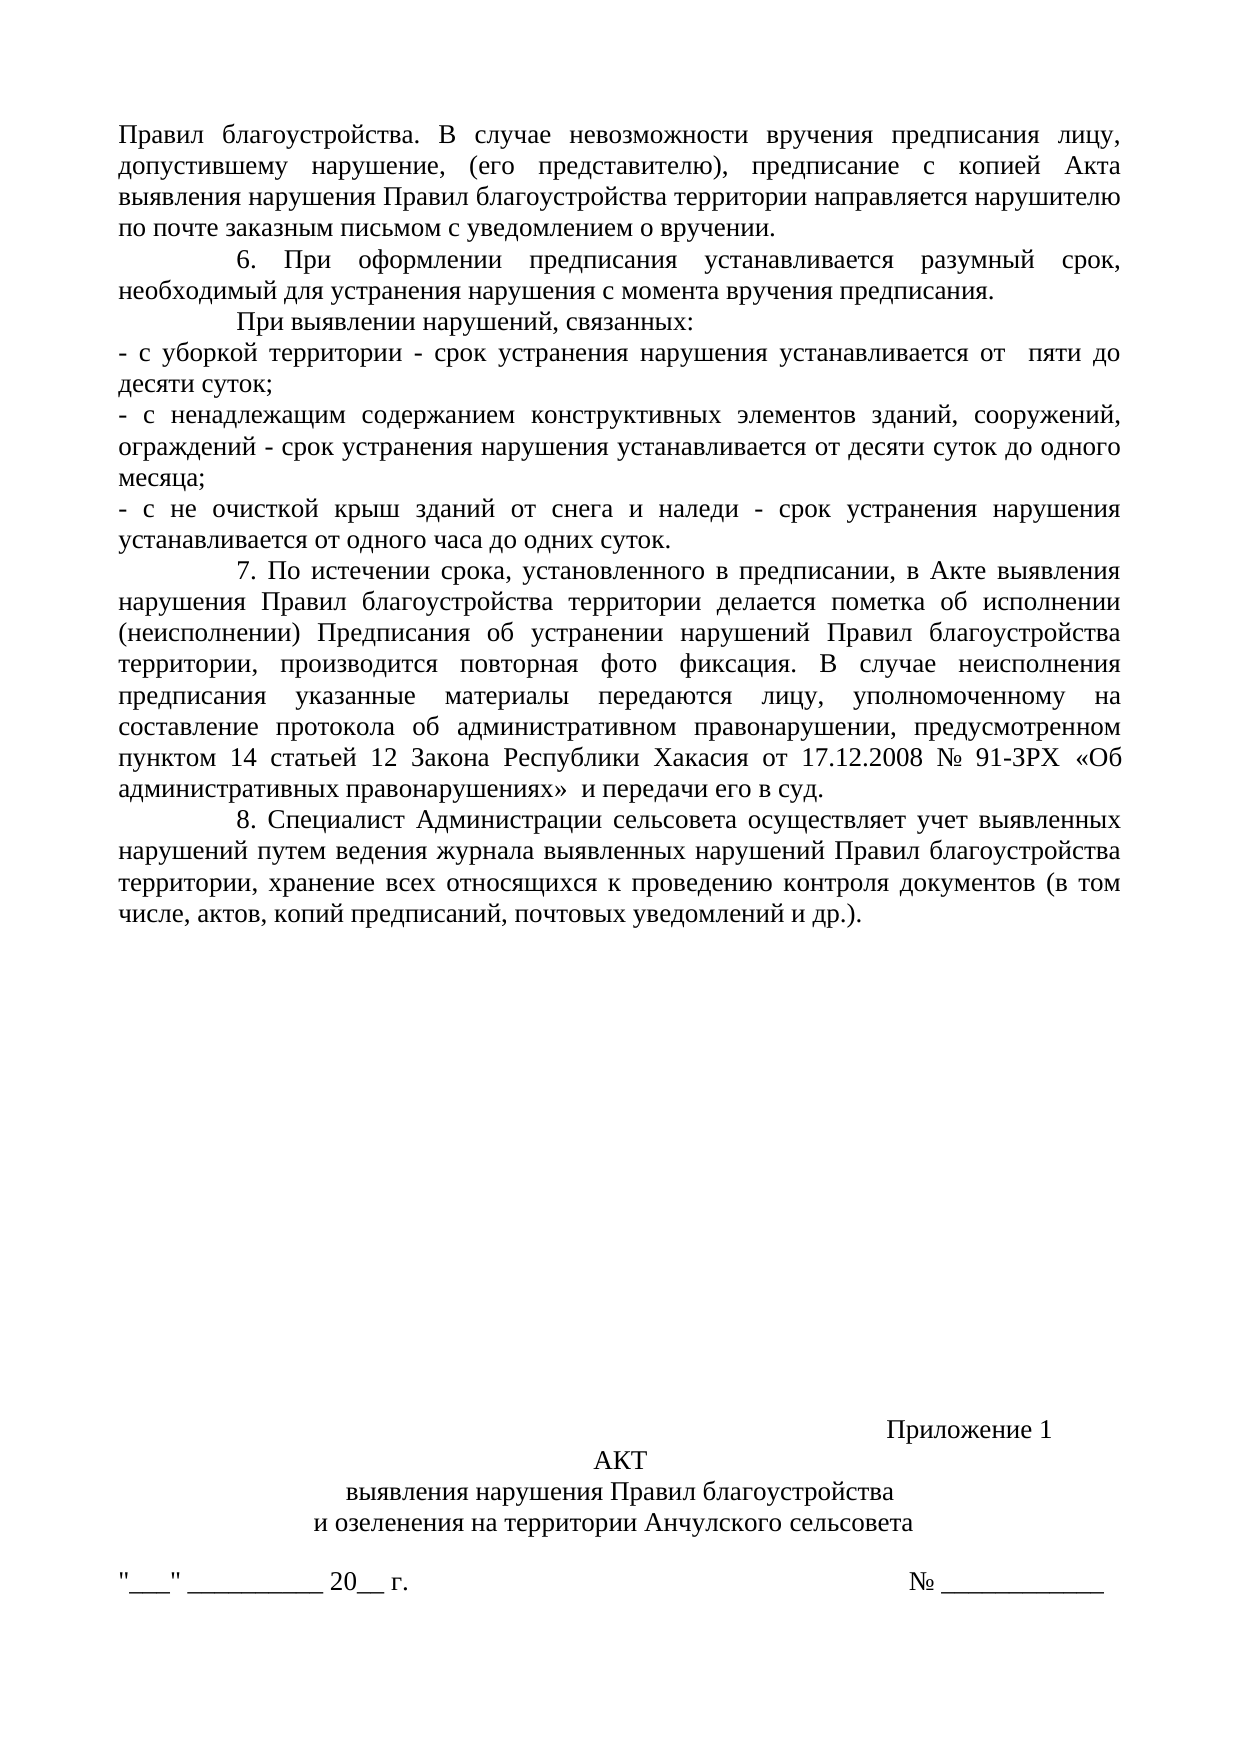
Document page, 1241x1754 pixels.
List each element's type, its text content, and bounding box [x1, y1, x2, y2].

text 6. При оформлении предписания устанавливается разумный срок, необходимый для устранения нарушения с момента вручения предписания. [118, 243, 1122, 305]
text - с не очисткой крыш зданий от снега и наледи - срок устранения нарушения устанавливается от одного часа до одних суток. [118, 492, 1122, 554]
text АКТ [118, 1444, 1122, 1475]
text - с уборкой территории - срок устранения нарушения устанавливается от пяти до десяти суток; [118, 336, 1122, 398]
text Правил благоустройства. В случае невозможности вручения предписания лицу, допустившему нарушение, (его представителю), предписание с копией Акта выявления нарушения Правил благоустройства территории направляется нарушителю по почте заказным письмом с уведомлением о вручении. [118, 118, 1122, 243]
text "___" __________ 20__ г. № ____________ [118, 1566, 1122, 1597]
text 7. По истечении срока, установленного в предписании, в Акте выявления нарушения Правил благоустройства территории делается пометка об исполнении (неисполнении) Предписания об устранении нарушений Правил благоустройства территории, производится повторная фото фиксация. В случае неисполнения предписания указанные материалы передаются лицу, уполномоченному на составление протокола об административном правонарушении, предусмотренном пунктом 14 статьей 12 Закона Республики Хакасия от 17.12.2008 № 91-ЗРХ «Об административных правонарушениях» и передачи его в суд. [118, 554, 1122, 803]
text 8. Специалист Администрации сельсовета осуществляет учет выявленных нарушений путем ведения журнала выявленных нарушений Правил благоустройства территории, хранение всех относящихся к проведению контроля документов (в том числе, актов, копий предписаний, почтовых уведомлений и др.). [118, 803, 1122, 928]
text и озеленения на территории Анчулского сельсовета [118, 1506, 1122, 1537]
text При выявлении нарушений, связанных: [118, 305, 1122, 336]
text Приложение 1 [118, 1382, 1122, 1444]
text выявления нарушения Правил благоустройства [118, 1475, 1122, 1506]
text - с ненадлежащим содержанием конструктивных элементов зданий, сооружений, ограждений - срок устранения нарушения устанавливается от десяти суток до одного месяца; [118, 398, 1122, 492]
